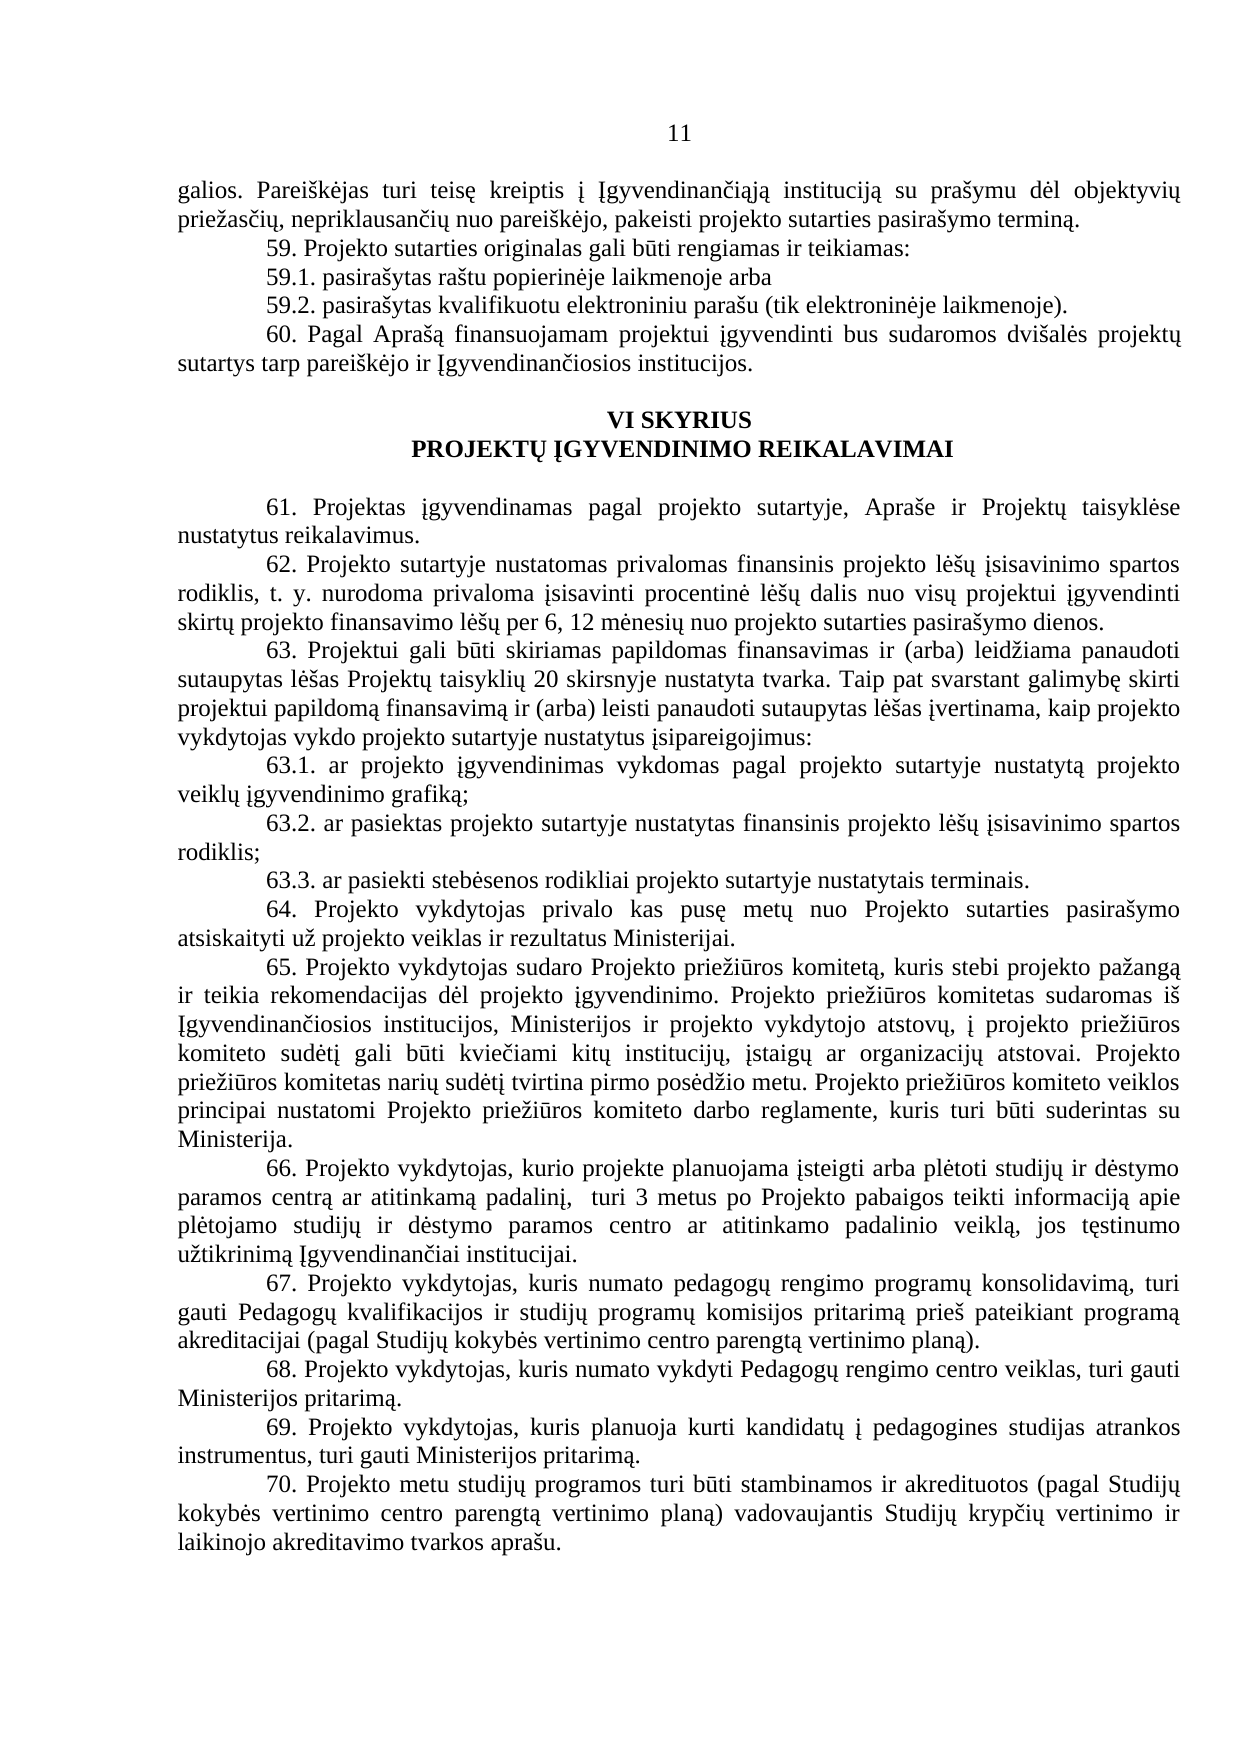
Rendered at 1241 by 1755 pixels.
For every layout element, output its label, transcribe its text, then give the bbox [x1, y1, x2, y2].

text 67. Projekto vykdytojas, kuris numato pedagogų rengimo programų konsolidavimą, turi gauti Pedagogų kvalifikacijos ir studijų programų komisijos pritarimą prieš pateikiant programą akreditacijai (pagal Studijų kokybės vertinimo centro parengtą vertinimo planą). [177, 1268, 1181, 1354]
text 66. Projekto vykdytojas, kurio projekte planuojama įsteigti arba plėtoti studijų ir dėstymo paramos centrą ar atitinkamą padalinį, turi 3 metus po Projekto pabaigos teikti informaciją apie plėtojamo studijų ir dėstymo paramos centro ar atitinkamo padalinio veiklą, jos tęstinumo užtikrinimą Įgyvendinančiai institucijai. [177, 1153, 1181, 1268]
text 63.3. ar pasiekti stebėsenos rodikliai projekto sutartyje nustatytais terminais. [177, 865, 1181, 894]
text 61. Projektas įgyvendinamas pagal projekto sutartyje, Apraše ir Projektų taisyklėse nustatytus reikalavimus. [177, 492, 1181, 549]
text 68. Projekto vykdytojas, kuris numato vykdyti Pedagogų rengimo centro veiklas, turi gauti Ministerijos pritarimą. [177, 1354, 1181, 1412]
text 64. Projekto vykdytojas privalo kas pusę metų nuo Projekto sutarties pasirašymo atsiskaityti už projekto veiklas ir rezultatus Ministerijai. [177, 894, 1181, 952]
text VI SKYRIUS [177, 405, 1181, 434]
text 59.1. pasirašytas raštu popierinėje laikmenoje arba [177, 262, 1181, 290]
text galios. Pareiškėjas turi teisę kreiptis į Įgyvendinančiąją instituciją su prašymu dėl objektyvių priežasčių, nepriklausančių nuo pareiškėjo, pakeisti projekto sutarties pasirašymo terminą. [177, 175, 1181, 233]
text 63.1. ar projekto įgyvendinimas vykdomas pagal projekto sutartyje nustatytą projekto veiklų įgyvendinimo grafiką; [177, 750, 1181, 808]
text 59. Projekto sutarties originalas gali būti rengiamas ir teikiamas: [177, 233, 1181, 262]
text 60. Pagal Aprašą finansuojamam projektui įgyvendinti bus sudaromos dvišalės projektų sutartys tarp pareiškėjo ir Įgyvendinančiosios institucijos. [177, 319, 1181, 377]
text 59.2. pasirašytas kvalifikuotu elektroniniu parašu (tik elektroninėje laikmenoje). [177, 290, 1181, 319]
text 63.2. ar pasiektas projekto sutartyje nustatytas finansinis projekto lėšų įsisavinimo spartos rodiklis; [177, 808, 1181, 865]
text PROJEKTŲ ĮGYVENDINIMO REIKALAVIMAI [177, 434, 1181, 463]
text 63. Projektui gali būti skiriamas papildomas finansavimas ir (arba) leidžiama panaudoti sutaupytas lėšas Projektų taisyklių 20 skirsnyje nustatyta tvarka. Taip pat svarstant galimybę skirti projektui papildomą finansavimą ir (arba) leisti panaudoti sutaupytas lėšas įvertinama, kaip projekto vykdytojas vykdo projekto sutartyje nustatytus įsipareigojimus: [177, 635, 1181, 750]
text 70. Projekto metu studijų programos turi būti stambinamos ir akredituotos (pagal Studijų kokybės vertinimo centro parengtą vertinimo planą) vadovaujantis Studijų krypčių vertinimo ir laikinojo akreditavimo tvarkos aprašu. [177, 1469, 1181, 1555]
text 69. Projekto vykdytojas, kuris planuoja kurti kandidatų į pedagogines studijas atrankos instrumentus, turi gauti Ministerijos pritarimą. [177, 1412, 1181, 1469]
text 62. Projekto sutartyje nustatomas privalomas finansinis projekto lėšų įsisavinimo spartos rodiklis, t. y. nurodoma privaloma įsisavinti procentinė lėšų dalis nuo visų projektui įgyvendinti skirtų projekto finansavimo lėšų per 6, 12 mėnesių nuo projekto sutarties pasirašymo dienos. [177, 549, 1181, 635]
text 65. Projekto vykdytojas sudaro Projekto priežiūros komitetą, kuris stebi projekto pažangą ir teikia rekomendacijas dėl projekto įgyvendinimo. Projekto priežiūros komitetas sudaromas iš Įgyvendinančiosios institucijos, Ministerijos ir projekto vykdytojo atstovų, į projekto priežiūros komiteto sudėtį gali būti kviečiami kitų institucijų, įstaigų ar organizacijų atstovai. Projekto priežiūros komitetas narių sudėtį tvirtina pirmo posėdžio metu. Projekto priežiūros komiteto veiklos principai nustatomi Projekto priežiūros komiteto darbo reglamente, kuris turi būti suderintas su Ministerija. [177, 952, 1181, 1153]
